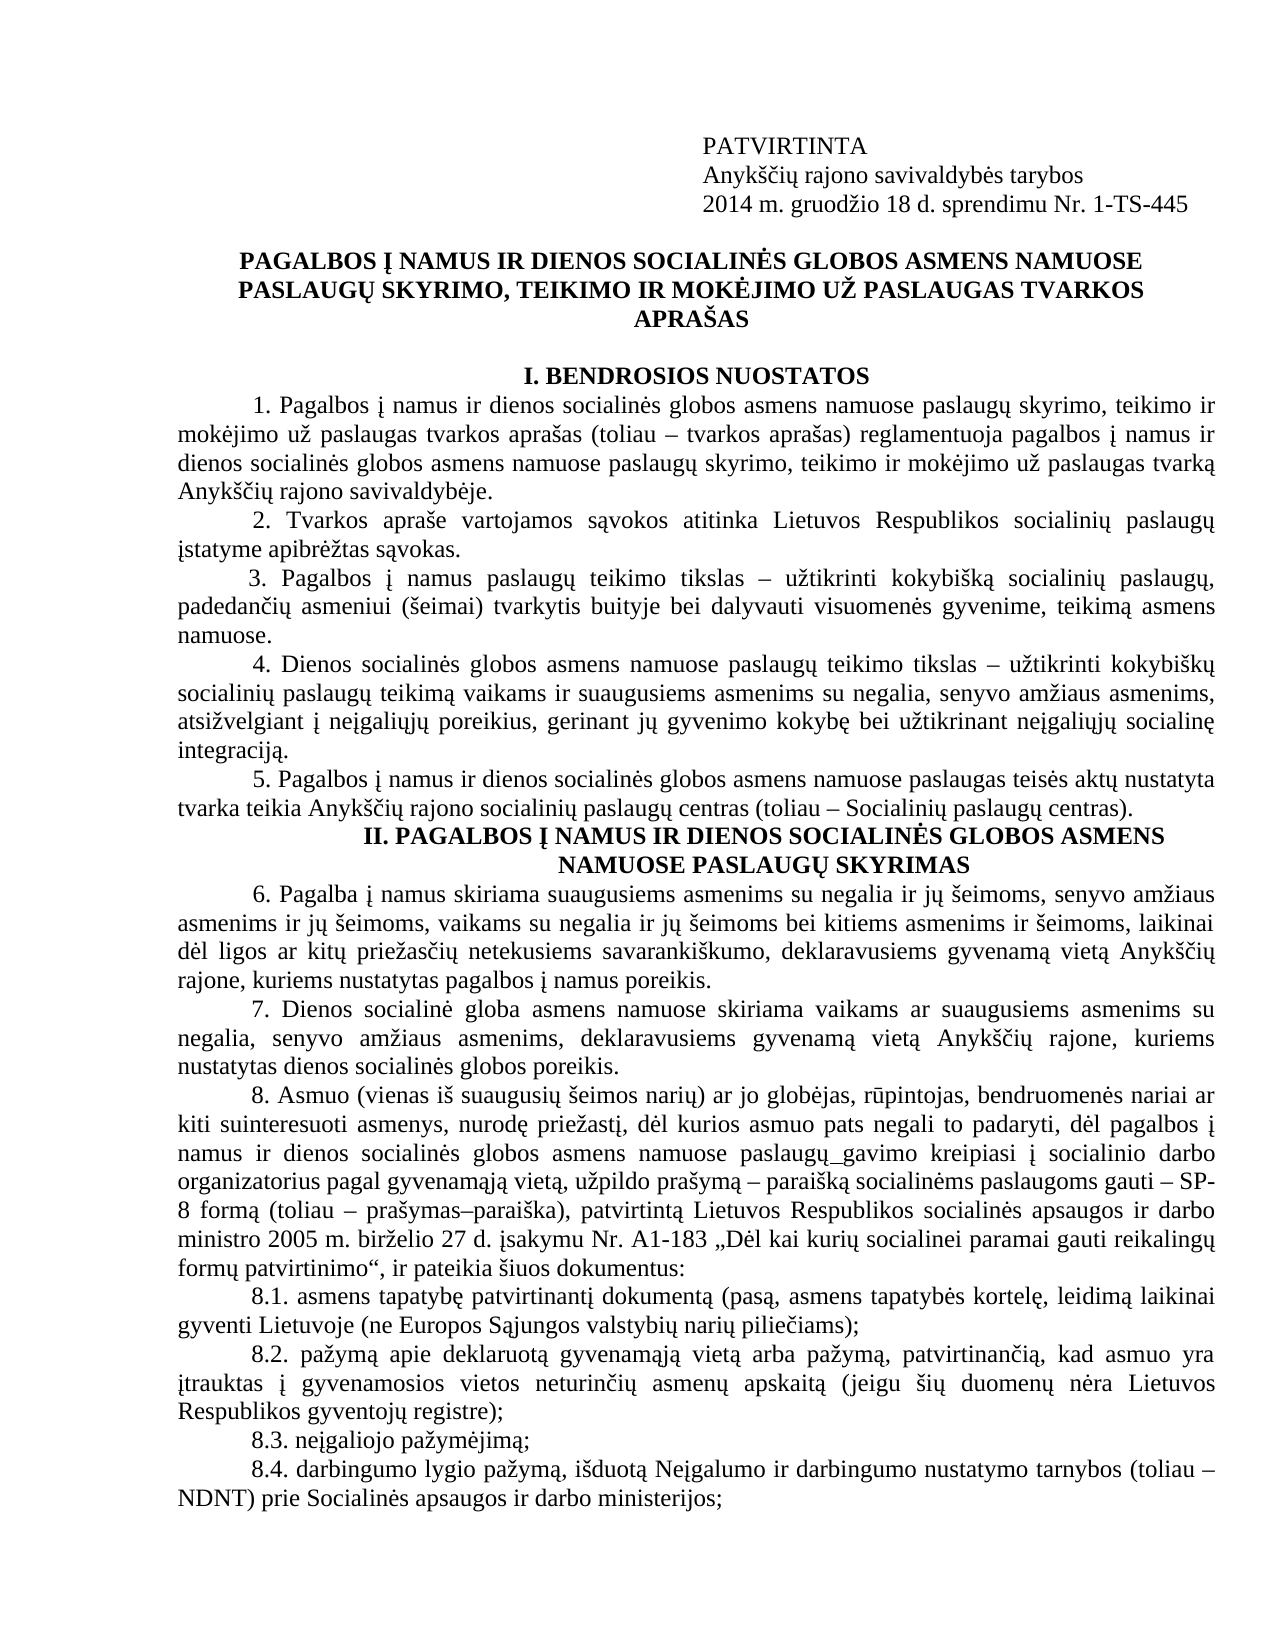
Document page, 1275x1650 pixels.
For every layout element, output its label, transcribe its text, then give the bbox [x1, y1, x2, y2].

text II. PAGALBOS Į NAMUS IR DIENOS SOCIALINĖS GLOBOS ASMENS NAMUOSE PASLAUGŲ SKYRIMAS [312, 821, 1216, 879]
text 8.4. darbingumo lygio pažymą, išduotą Neįgalumo ir darbingumo nustatymo tarnybos (toliau –NDNT) prie Socialinės apsaugos ir darbo ministerijos; [177, 1454, 1216, 1511]
text 8. Asmuo (vienas iš suaugusių šeimos narių) ar jo globėjas, rūpintojas, bendruomenės nariai ar kiti suinteresuoti asmenys, nurodę priežastį, dėl kurios asmuo pats negali to padaryti, dėl pagalbos į namus ir dienos socialinės globos asmens namuose paslaugų gavimo kreipiasi į socialinio darbo organizatorius pagal gyvenamąją vietą, užpildo prašymą – paraišką socialinėms paslaugoms gauti – SP-8 formą (toliau – prašymas–paraiška), patvirtintą Lietuvos Respublikos socialinės apsaugos ir darbo ministro 2005 m. birželio 27 d. įsakymu Nr. A1-183 „Dėl kai kurių socialinei paramai gauti reikalingų formų patvirtinimo“, ir pateikia šiuos dokumentus: [177, 1080, 1216, 1281]
text PATVIRTINTA [702, 131, 1216, 160]
text I. BENDROSIOS NUOSTATOS [177, 361, 1216, 390]
text 1. Pagalbos į namus ir dienos socialinės globos asmens namuose paslaugų skyrimo, teikimo ir mokėjimo už paslaugas tvarkos aprašas (toliau – tvarkos aprašas) reglamentuoja pagalbos į namus ir dienos socialinės globos asmens namuose paslaugų skyrimo, teikimo ir mokėjimo už paslaugas tvarką Anykščių rajono savivaldybėje. [177, 390, 1216, 505]
text 8.2. pažymą apie deklaruotą gyvenamąją vietą arba pažymą, patvirtinančią, kad asmuo yra įtrauktas į gyvenamosios vietos neturinčių asmenų apskaitą (jeigu šių duomenų nėra Lietuvos Respublikos gyventojų registre); [177, 1339, 1216, 1425]
text 8.3. neįgaliojo pažymėjimą; [177, 1425, 1216, 1454]
text Anykščių rajono savivaldybės tarybos [702, 160, 1216, 189]
text PAGALBOS Į NAMUS IR DIENOS SOCIALINĖS GLOBOS ASMENS NAMUOSE PASLAUGŲ SKYRIMO, TEIKIMO IR MOKĖJIMO UŽ PASLAUGAS TVARKOS APRAŠAS [177, 246, 1205, 333]
text 4. Dienos socialinės globos asmens namuose paslaugų teikimo tikslas – užtikrinti kokybiškų socialinių paslaugų teikimą vaikams ir suaugusiems asmenims su negalia, senyvo amžiaus asmenims, atsižvelgiant į neįgaliųjų poreikius, gerinant jų gyvenimo kokybę bei užtikrinant neįgaliųjų socialinę integraciją. [177, 649, 1216, 764]
text 2. Tvarkos apraše vartojamos sąvokos atitinka Lietuvos Respublikos socialinių paslaugų įstatyme apibrėžtas sąvokas. [177, 505, 1216, 563]
text 8.1. asmens tapatybę patvirtinantį dokumentą (pasą, asmens tapatybės kortelę, leidimą laikinai gyventi Lietuvoje (ne Europos Sąjungos valstybių narių piliečiams); [177, 1281, 1216, 1339]
text 6. Pagalba į namus skiriama suaugusiems asmenims su negalia ir jų šeimoms, senyvo amžiaus asmenims ir jų šeimoms, vaikams su negalia ir jų šeimoms bei kitiems asmenims ir šeimoms, laikinai dėl ligos ar kitų priežasčių netekusiems savarankiškumo, deklaravusiems gyvenamą vietą Anykščių rajone, kuriems nustatytas pagalbos į namus poreikis. [177, 879, 1216, 994]
text 2014 m. gruodžio 18 d. sprendimu Nr. 1-TS-445 [702, 189, 1216, 218]
text 3. Pagalbos į namus paslaugų teikimo tikslas – užtikrinti kokybišką socialinių paslaugų, padedančių asmeniui (šeimai) tvarkytis buityje bei dalyvauti visuomenės gyvenime, teikimą asmens namuose. [177, 563, 1216, 649]
text 7. Dienos socialinė globa asmens namuose skiriama vaikams ar suaugusiems asmenims su negalia, senyvo amžiaus asmenims, deklaravusiems gyvenamą vietą Anykščių rajone, kuriems nustatytas dienos socialinės globos poreikis. [177, 994, 1216, 1080]
text 5. Pagalbos į namus ir dienos socialinės globos asmens namuose paslaugas teisės aktų nustatyta tvarka teikia Anykščių rajono socialinių paslaugų centras (toliau – Socialinių paslaugų centras). [177, 764, 1216, 821]
